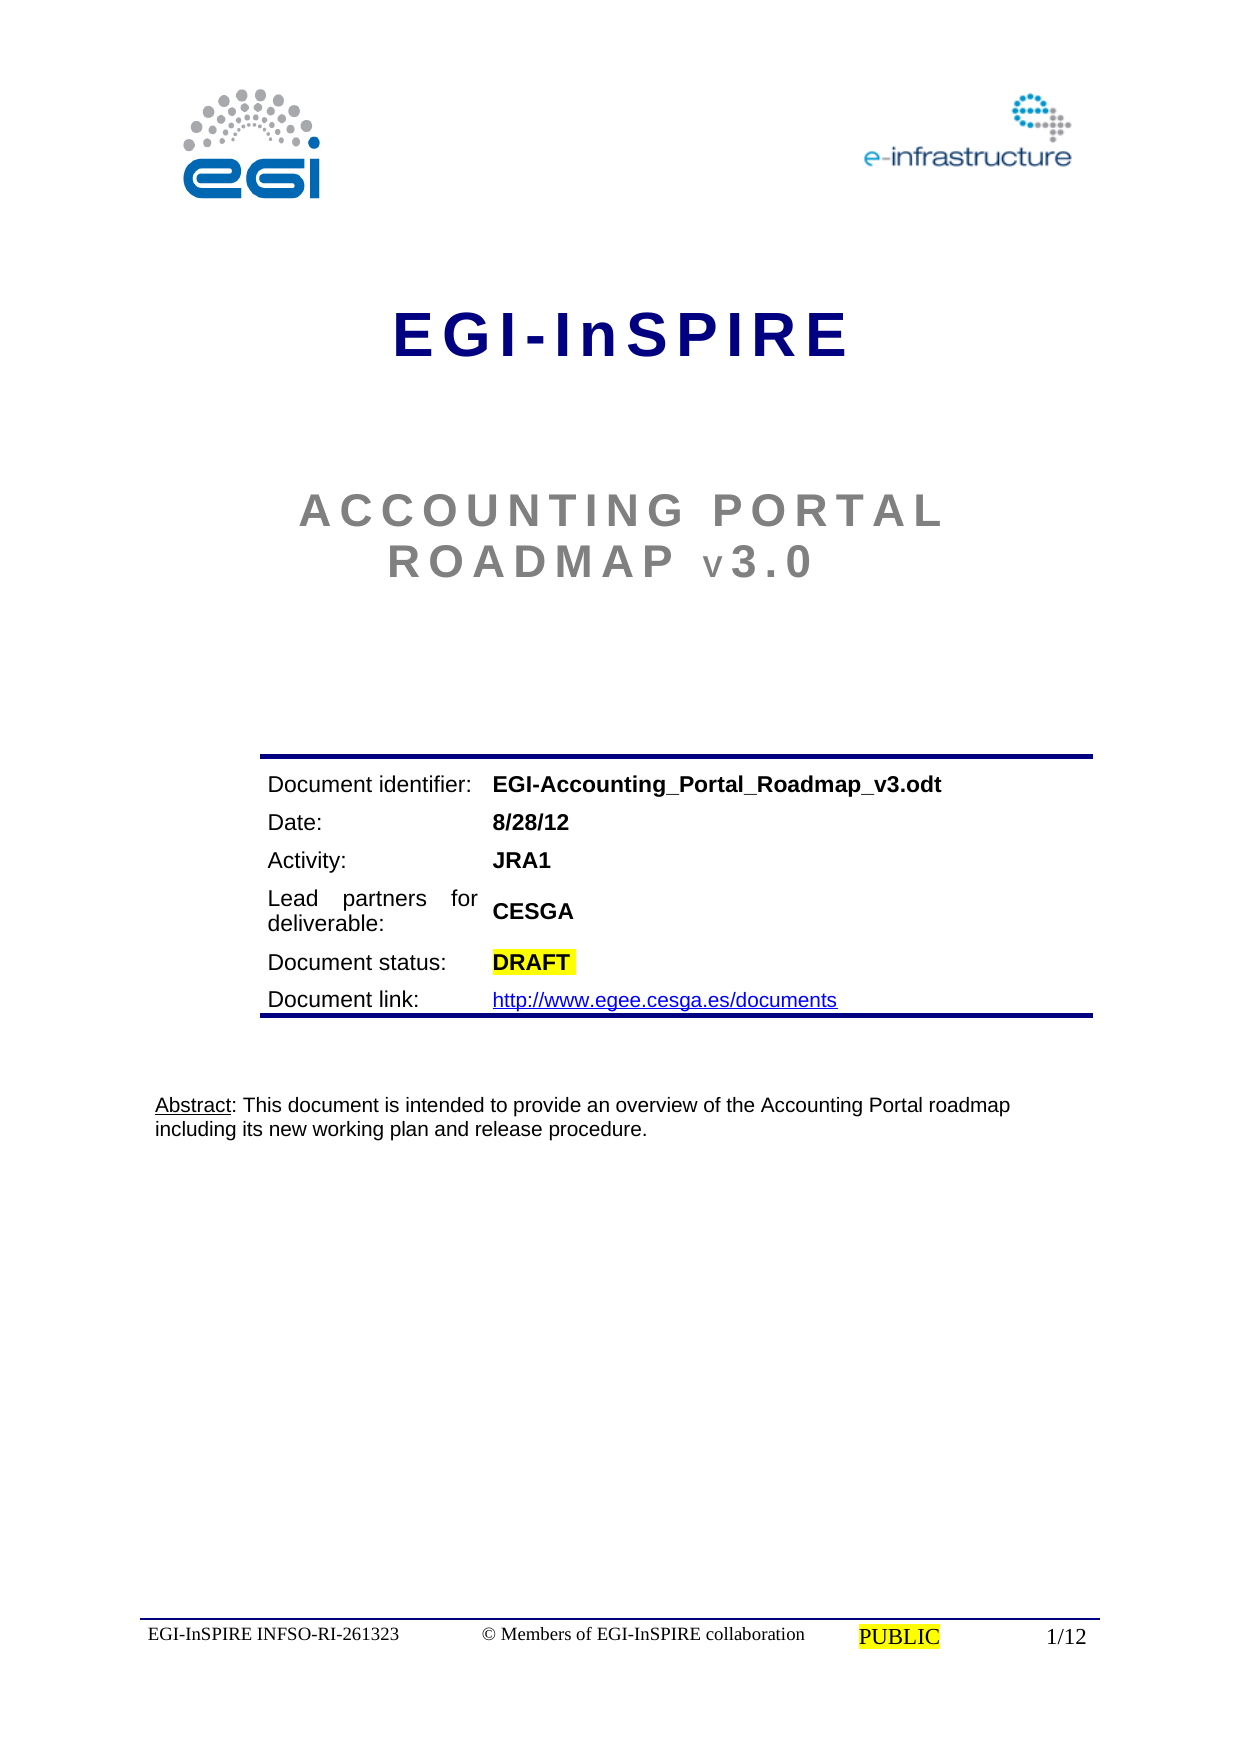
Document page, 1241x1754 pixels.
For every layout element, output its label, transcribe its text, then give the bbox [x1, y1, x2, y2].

table_header EGI-Accounting_Portal_Roadmap_v3.odt [485, 759, 1093, 797]
table_cell JRA1 [485, 835, 1093, 873]
table_cell [148, 835, 260, 873]
picture [859, 88, 1077, 172]
table_cell DRAFT [485, 937, 1093, 975]
table_cell Date: [260, 797, 485, 835]
table_header [148, 754, 260, 797]
table_header Abstract: This document is intended to provide an overview of the Accounting Portal roadmap including its new working plan and release procedure. [148, 1081, 1093, 1140]
table_header Document identifier: [260, 759, 485, 797]
table_cell [148, 975, 260, 1018]
text EGI-InSPIRE [148, 300, 1092, 370]
table_cell Document link: [260, 975, 485, 1013]
picture [182, 88, 321, 200]
table_cell CESGA [485, 873, 1093, 937]
table_cell Activity: [260, 835, 485, 873]
table_cell [148, 797, 260, 835]
table_cell http://www.egee.cesga.es/documents [485, 975, 1093, 1013]
table_cell [148, 873, 260, 937]
table_cell Lead partners for deliverable: [260, 873, 485, 937]
table_cell [148, 937, 260, 975]
title ACCOUNTING PORTAL ROADMAP v3.0 [148, 485, 1092, 587]
table_cell 8/28/12 [485, 797, 1093, 835]
table_cell Document status: [260, 937, 485, 975]
